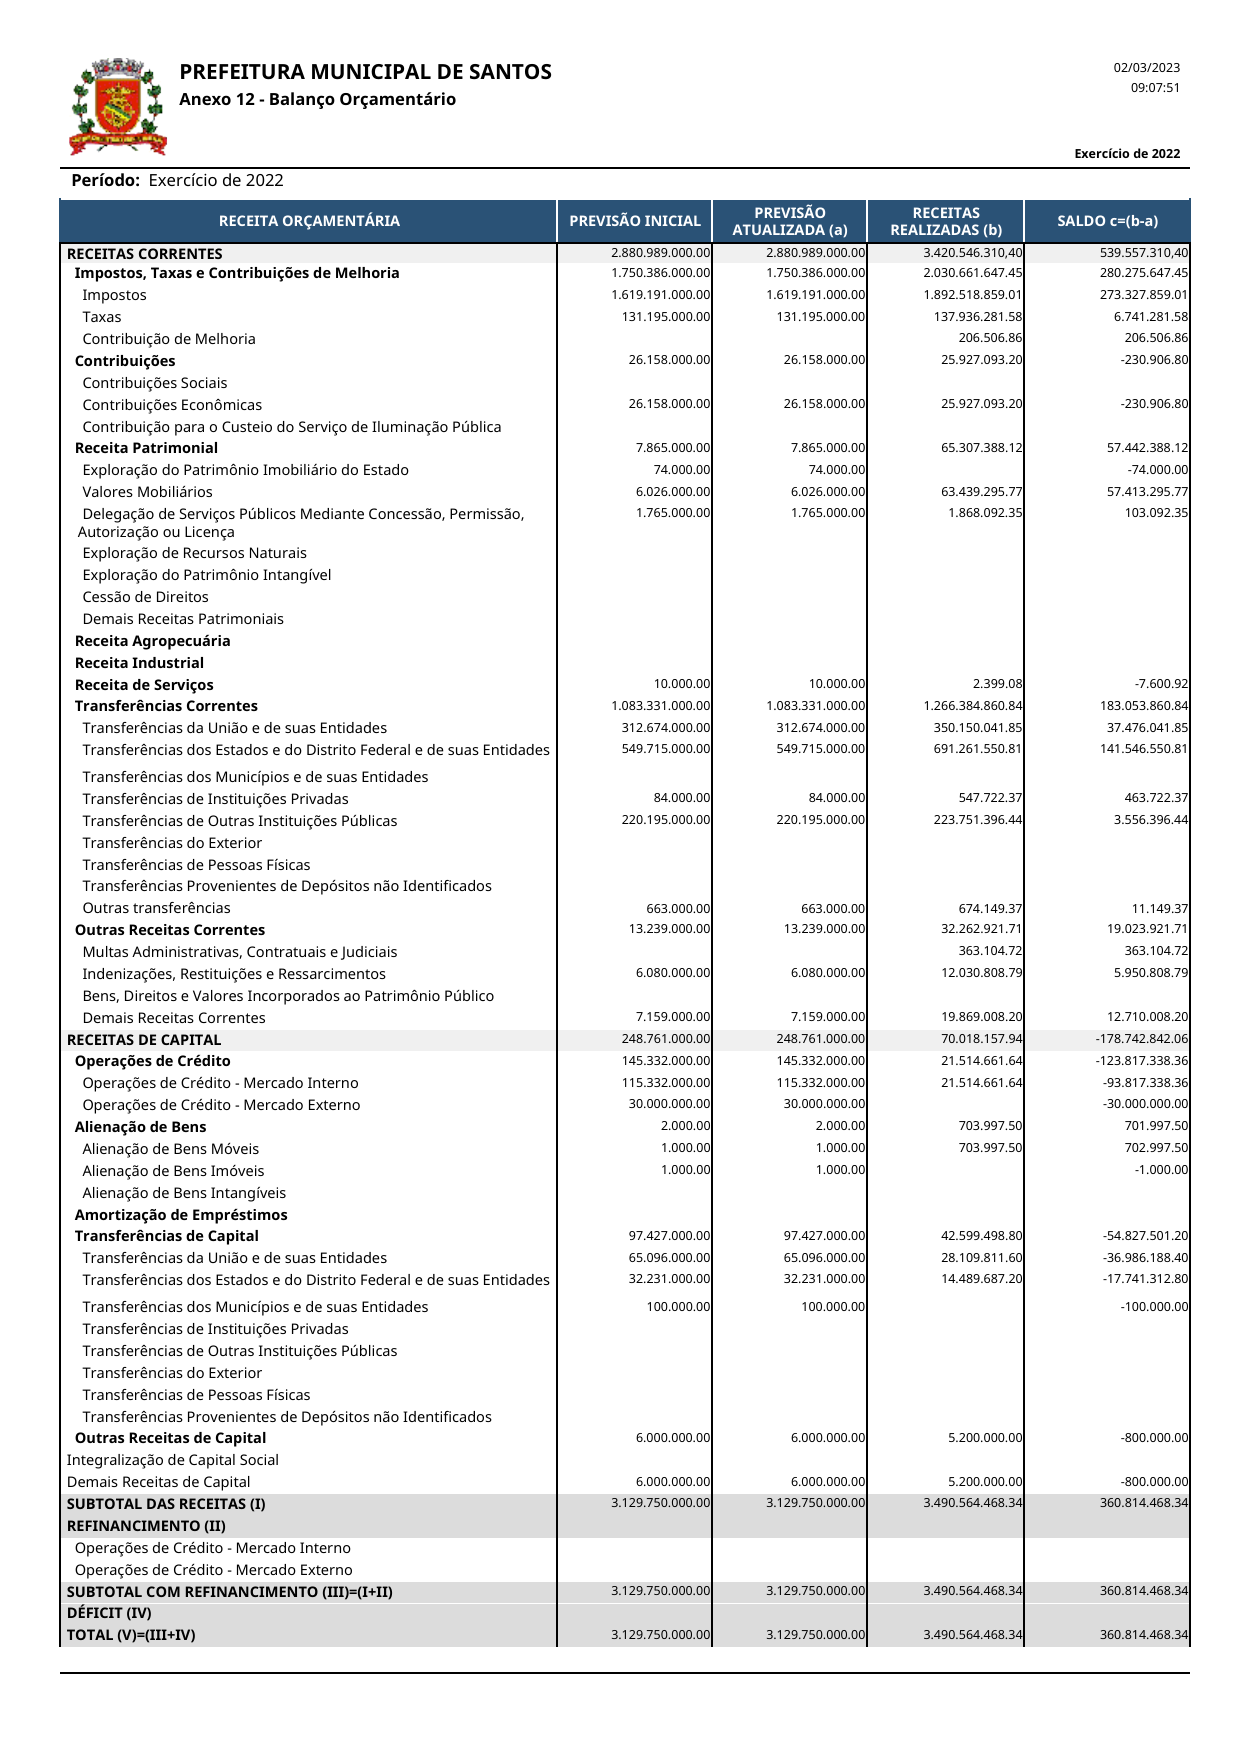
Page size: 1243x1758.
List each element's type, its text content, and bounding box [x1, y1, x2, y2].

table_cell 1.083.331.000.00 [558, 696, 711, 718]
table_cell Indenizações, Restituições e Ressarcimentos [61, 964, 556, 986]
table_cell 360.814.468.34 [1025, 1494, 1189, 1516]
table_cell [868, 767, 1023, 789]
table_cell Exploração do Patrimônio Imobiliário do Estado [61, 460, 556, 482]
table_cell [868, 1407, 1023, 1428]
table_cell -7.600.92 [1025, 675, 1189, 696]
table_cell [1025, 1385, 1189, 1407]
table_cell [713, 833, 866, 854]
table_cell [558, 373, 711, 395]
table_cell [713, 631, 866, 653]
table_cell 674.149.37 [868, 898, 1023, 920]
table_cell [713, 543, 866, 565]
table_cell 206.506.86 [868, 329, 1023, 351]
table_cell [1025, 565, 1189, 587]
table_cell [1025, 373, 1189, 395]
table_cell 3.129.750.000.00 [558, 1494, 711, 1516]
table_cell Demais Receitas de Capital [61, 1472, 556, 1494]
table_cell 11.149.37 [1025, 898, 1189, 920]
table_cell Exploração de Recursos Naturais [61, 543, 556, 565]
table_cell [868, 417, 1023, 438]
table_cell 14.489.687.20 [868, 1270, 1023, 1297]
table_cell [1025, 587, 1189, 609]
table_cell Impostos [61, 285, 556, 307]
table_header [168, 59, 176, 167]
table_cell Taxas [61, 307, 556, 329]
table_cell RECEITA ORÇAMENTÁRIA [61, 200, 556, 242]
table_cell [868, 1205, 1023, 1226]
table_cell [713, 609, 866, 631]
table_cell [713, 876, 866, 898]
table_cell Amortização de Empréstimos [61, 1205, 556, 1226]
table_cell -17.741.312.80 [1025, 1270, 1189, 1297]
table_cell -93.817.338.36 [1025, 1073, 1189, 1095]
table_header [60, 59, 68, 167]
table_cell Receita Patrimonial [61, 439, 556, 460]
table_cell 2.000.00 [713, 1117, 866, 1139]
table_cell 360.814.468.34 [1025, 1582, 1189, 1603]
table_cell 702.997.50 [1025, 1139, 1189, 1161]
table_cell 84.000.00 [558, 789, 711, 811]
table_cell [868, 1450, 1023, 1472]
table_cell [713, 767, 866, 789]
table_cell 3.490.564.468.34 [868, 1625, 1023, 1647]
table_cell 248.761.000.00 [558, 1030, 711, 1051]
table_cell Transferências dos Municípios e de suas Entidades [61, 1297, 556, 1319]
table_cell Transferências Correntes [61, 696, 556, 718]
table_cell 1.868.092.35 [868, 504, 1023, 543]
table_cell Transferências de Instituições Privadas [61, 1319, 556, 1341]
table_cell SUBTOTAL COM REFINANCIMENTO (III)=(I+II) [61, 1582, 556, 1603]
table_cell Transferências do Exterior [61, 833, 556, 854]
table_cell -36.986.188.40 [1025, 1248, 1189, 1270]
table_cell 28.109.811.60 [868, 1248, 1023, 1270]
table_cell [558, 1205, 711, 1226]
table_cell 115.332.000.00 [558, 1073, 711, 1095]
table_cell [1025, 855, 1189, 876]
table_cell [868, 1516, 1023, 1538]
table_cell Transferências da União e de suas Entidades [61, 1248, 556, 1270]
table_cell [868, 855, 1023, 876]
table_cell -100.000.00 [1025, 1297, 1189, 1319]
table_cell Outras Receitas de Capital [61, 1429, 556, 1450]
table_cell 26.158.000.00 [558, 351, 711, 373]
table_cell Contribuições [61, 351, 556, 373]
table_cell [868, 653, 1023, 674]
table_cell [713, 417, 866, 438]
table_cell 663.000.00 [713, 898, 866, 920]
table_cell Impostos, Taxas e Contribuições de Melhoria [61, 264, 556, 285]
table_cell 703.997.50 [868, 1139, 1023, 1161]
table_cell 2.030.661.647.45 [868, 264, 1023, 285]
table_cell [868, 1363, 1023, 1385]
table_cell Transferências do Exterior [61, 1363, 556, 1385]
table_header PREFEITURA MUNICIPAL DE SANTOS [176, 59, 1054, 88]
table_cell 25.927.093.20 [868, 351, 1023, 373]
table_cell [868, 1538, 1023, 1560]
table_cell -1.000.00 [1025, 1161, 1189, 1183]
table_cell 63.439.295.77 [868, 482, 1023, 504]
table_cell 3.490.564.468.34 [868, 1582, 1023, 1603]
table_cell [60, 1647, 1190, 1672]
table_cell [1025, 631, 1189, 653]
table_cell 100.000.00 [558, 1297, 711, 1319]
table_header [93, 124, 103, 132]
table_cell [868, 543, 1023, 565]
table_cell 360.814.468.34 [1025, 1625, 1189, 1647]
table_cell 57.413.295.77 [1025, 482, 1189, 504]
table_cell Alienação de Bens Móveis [61, 1139, 556, 1161]
table_cell [558, 1363, 711, 1385]
table_cell 1.619.191.000.00 [713, 285, 866, 307]
table_cell 19.023.921.71 [1025, 920, 1189, 942]
table_cell SALDO c=(b-a) [1025, 200, 1189, 242]
table_cell Transferências Provenientes de Depósitos não Identificados [61, 876, 556, 898]
table_cell 32.231.000.00 [558, 1270, 711, 1297]
table_cell 549.715.000.00 [713, 740, 866, 767]
table_cell [558, 1341, 711, 1363]
table_cell 115.332.000.00 [713, 1073, 866, 1095]
table_cell 312.674.000.00 [713, 718, 866, 740]
table_cell 26.158.000.00 [713, 395, 866, 417]
table_cell 3.129.750.000.00 [713, 1494, 866, 1516]
table_cell 363.104.72 [1025, 942, 1189, 964]
table_cell [1025, 1363, 1189, 1385]
table_cell PREVISÃO ATUALIZADA (a) [713, 200, 866, 242]
table_cell [176, 114, 1190, 138]
table_cell [713, 1516, 866, 1538]
table_cell Contribuição para o Custeio do Serviço de Iluminação Pública [61, 417, 556, 438]
table_cell 183.053.860.84 [1025, 696, 1189, 718]
table_cell 350.150.041.85 [868, 718, 1023, 740]
table_cell 2.880.989.000.00 [713, 244, 866, 263]
table_cell Alienação de Bens Imóveis [61, 1161, 556, 1183]
table_cell [558, 1319, 711, 1341]
table_header [133, 124, 142, 132]
table_cell 65.096.000.00 [558, 1248, 711, 1270]
table_cell 7.865.000.00 [713, 439, 866, 460]
table_cell 547.722.37 [868, 789, 1023, 811]
table_cell [713, 565, 866, 587]
table_cell 65.307.388.12 [868, 439, 1023, 460]
table_cell 1.083.331.000.00 [713, 696, 866, 718]
table_cell 145.332.000.00 [558, 1051, 711, 1073]
table_cell [713, 855, 866, 876]
table_cell 12.030.808.79 [868, 964, 1023, 986]
table_cell 1.000.00 [713, 1161, 866, 1183]
table_cell -800.000.00 [1025, 1429, 1189, 1450]
table_cell Operações de Crédito [61, 1051, 556, 1073]
table_cell Outras Receitas Correntes [61, 920, 556, 942]
table_cell [1025, 1450, 1189, 1472]
table_cell Demais Receitas Patrimoniais [61, 609, 556, 631]
table_cell [1025, 653, 1189, 674]
table_cell [868, 1560, 1023, 1582]
table_cell Contribuição de Melhoria [61, 329, 556, 351]
table_cell Operações de Crédito - Mercado Interno [61, 1538, 556, 1560]
table_cell [713, 1560, 866, 1582]
table_cell Transferências de Capital [61, 1226, 556, 1248]
table_cell Operações de Crédito - Mercado Externo [61, 1560, 556, 1582]
table_cell 7.159.000.00 [558, 1008, 711, 1029]
table_cell 1.000.00 [558, 1139, 711, 1161]
table_cell [868, 1095, 1023, 1117]
table_cell [868, 1297, 1023, 1319]
table_cell [558, 1385, 711, 1407]
table_cell 1.765.000.00 [713, 504, 866, 543]
table_cell -800.000.00 [1025, 1472, 1189, 1494]
table_cell [558, 1560, 711, 1582]
table_cell [558, 1516, 711, 1538]
table_cell [713, 1538, 866, 1560]
table_cell 3.129.750.000.00 [558, 1625, 711, 1647]
table_cell 691.261.550.81 [868, 740, 1023, 767]
table_cell 25.927.093.20 [868, 395, 1023, 417]
table_cell [868, 631, 1023, 653]
table_cell 463.722.37 [1025, 789, 1189, 811]
table_cell Transferências de Pessoas Físicas [61, 855, 556, 876]
table_cell 223.751.396.44 [868, 811, 1023, 833]
table_cell [985, 163, 1182, 167]
table_cell [1025, 543, 1189, 565]
table_cell 13.239.000.00 [558, 920, 711, 942]
table_cell 1.765.000.00 [558, 504, 711, 543]
table_cell 206.506.86 [1025, 329, 1189, 351]
table_cell Transferências de Pessoas Físicas [61, 1385, 556, 1407]
table_cell -230.906.80 [1025, 395, 1189, 417]
table_cell 6.741.281.58 [1025, 307, 1189, 329]
table_cell RECEITAS DE CAPITAL [61, 1030, 556, 1051]
table_cell 57.442.388.12 [1025, 439, 1189, 460]
table_cell 145.332.000.00 [713, 1051, 866, 1073]
table_cell 32.231.000.00 [713, 1270, 866, 1297]
table_cell [868, 460, 1023, 482]
table_cell Transferências de Outras Instituições Públicas [61, 1341, 556, 1363]
table_cell 7.159.000.00 [713, 1008, 866, 1029]
table_cell [868, 1161, 1023, 1183]
table_cell DÉFICIT (IV) [61, 1604, 556, 1625]
table_header [136, 59, 167, 136]
table_cell 42.599.498.80 [868, 1226, 1023, 1248]
table_cell [558, 942, 711, 964]
table_cell Transferências dos Estados e do Distrito Federal e de suas Entidades [61, 740, 556, 767]
table_cell [713, 329, 866, 351]
table_cell 6.000.000.00 [713, 1429, 866, 1450]
table_cell -30.000.000.00 [1025, 1095, 1189, 1117]
table_cell 5.950.808.79 [1025, 964, 1189, 986]
table_header 02/03/2023 [1054, 59, 1182, 78]
table_cell 6.080.000.00 [558, 964, 711, 986]
table_cell [868, 986, 1023, 1008]
table_cell [713, 373, 866, 395]
table_cell [1054, 98, 1182, 113]
table_cell [1025, 1183, 1189, 1204]
table_cell 37.476.041.85 [1025, 718, 1189, 740]
table_cell [868, 373, 1023, 395]
table_cell [558, 767, 711, 789]
table_cell Multas Administrativas, Contratuais e Judiciais [61, 942, 556, 964]
table_cell [558, 609, 711, 631]
table_cell [713, 942, 866, 964]
table_cell Operações de Crédito - Mercado Interno [61, 1073, 556, 1095]
table_cell [713, 587, 866, 609]
table_cell 1.619.191.000.00 [558, 285, 711, 307]
table_cell [713, 1205, 866, 1226]
table_cell [176, 144, 985, 167]
table_cell Contribuições Econômicas [61, 395, 556, 417]
table_cell Exercício de 2022 [985, 144, 1182, 163]
table_header [1182, 59, 1190, 88]
table_cell 6.000.000.00 [713, 1472, 866, 1494]
table_cell 26.158.000.00 [558, 395, 711, 417]
table_cell Transferências dos Municípios e de suas Entidades [61, 767, 556, 789]
table_cell 6.026.000.00 [713, 482, 866, 504]
table_cell [68, 160, 167, 167]
table_cell [713, 1183, 866, 1204]
table_cell 74.000.00 [713, 460, 866, 482]
table_cell RECEITAS CORRENTES [61, 244, 556, 263]
table_cell [868, 1183, 1023, 1204]
table_cell 70.018.157.94 [868, 1030, 1023, 1051]
table_header [142, 83, 154, 119]
table_cell Valores Mobiliários [61, 482, 556, 504]
table_cell [868, 1385, 1023, 1407]
table_cell [868, 609, 1023, 631]
table_cell [558, 876, 711, 898]
table_cell 10.000.00 [558, 675, 711, 696]
table_cell Outras transferências [61, 898, 556, 920]
table_cell Operações de Crédito - Mercado Externo [61, 1095, 556, 1117]
table_cell Transferências de Instituições Privadas [61, 789, 556, 811]
table_cell Transferências dos Estados e do Distrito Federal e de suas Entidades [61, 1270, 556, 1297]
table_cell [1025, 1407, 1189, 1428]
table_cell [558, 329, 711, 351]
table_cell Receita Agropecuária [61, 631, 556, 653]
table_cell [558, 1407, 711, 1428]
table_cell [713, 1450, 866, 1472]
table_cell [558, 565, 711, 587]
table_cell -54.827.501.20 [1025, 1226, 1189, 1248]
table_cell 19.869.008.20 [868, 1008, 1023, 1029]
table_cell REFINANCIMENTO (II) [61, 1516, 556, 1538]
table_cell [558, 833, 711, 854]
table_cell 1.000.00 [558, 1161, 711, 1183]
table_cell [868, 565, 1023, 587]
table_cell 09:07:51 [1054, 79, 1182, 98]
table_cell -178.742.842.06 [1025, 1030, 1189, 1051]
table_cell RECEITAS REALIZADAS (b) [868, 200, 1023, 242]
table_cell 273.327.859.01 [1025, 285, 1189, 307]
table_header [82, 83, 94, 121]
table_header [68, 59, 167, 160]
table_cell [1182, 144, 1190, 167]
table_cell [1025, 767, 1189, 789]
table_cell 131.195.000.00 [558, 307, 711, 329]
table_cell Alienação de Bens Intangíveis [61, 1183, 556, 1204]
table_cell [558, 417, 711, 438]
table_cell [713, 1363, 866, 1385]
table_cell [713, 1341, 866, 1363]
table_cell Transferências da União e de suas Entidades [61, 718, 556, 740]
table_cell [868, 876, 1023, 898]
table_cell 32.262.921.71 [868, 920, 1023, 942]
table_cell 21.514.661.64 [868, 1051, 1023, 1073]
table_cell 21.514.661.64 [868, 1073, 1023, 1095]
table_cell 97.427.000.00 [558, 1226, 711, 1248]
table_cell Demais Receitas Correntes [61, 1008, 556, 1029]
table_cell Receita de Serviços [61, 675, 556, 696]
table_cell 3.129.750.000.00 [713, 1582, 866, 1603]
table_cell 100.000.00 [713, 1297, 866, 1319]
table_cell 2.399.08 [868, 675, 1023, 696]
table_cell -123.817.338.36 [1025, 1051, 1189, 1073]
table_cell 84.000.00 [713, 789, 866, 811]
table_cell [868, 1341, 1023, 1363]
table_cell -74.000.00 [1025, 460, 1189, 482]
table_cell SUBTOTAL DAS RECEITAS (I) [61, 1494, 556, 1516]
table_cell 131.195.000.00 [713, 307, 866, 329]
table_cell 103.092.35 [1025, 504, 1189, 543]
table_cell [1025, 1205, 1189, 1226]
table_cell [60, 170, 68, 198]
table_cell 1.000.00 [713, 1139, 866, 1161]
table_cell Contribuições Sociais [61, 373, 556, 395]
table_cell Exploração do Patrimônio Intangível [61, 565, 556, 587]
table_cell [1025, 1319, 1189, 1341]
table_cell 1.750.386.000.00 [558, 264, 711, 285]
table_cell 13.239.000.00 [713, 920, 866, 942]
table_cell [1177, 170, 1190, 198]
table_cell 65.096.000.00 [713, 1248, 866, 1270]
table_cell [868, 833, 1023, 854]
table_cell [1025, 1604, 1189, 1625]
table_cell [558, 1183, 711, 1204]
table_cell 549.715.000.00 [558, 740, 711, 767]
table_cell 30.000.000.00 [713, 1095, 866, 1117]
table_cell 6.080.000.00 [713, 964, 866, 986]
table_cell [1182, 89, 1190, 113]
table_cell 363.104.72 [868, 942, 1023, 964]
table_cell Transferências de Outras Instituições Públicas [61, 811, 556, 833]
table_cell [558, 587, 711, 609]
table_cell Cessão de Direitos [61, 587, 556, 609]
table_cell 141.546.550.81 [1025, 740, 1189, 767]
table_cell 220.195.000.00 [558, 811, 711, 833]
table_cell [558, 653, 711, 674]
table_cell [558, 1604, 711, 1625]
table_cell 1.892.518.859.01 [868, 285, 1023, 307]
table_cell [1025, 1516, 1189, 1538]
table_cell 10.000.00 [713, 675, 866, 696]
table_cell [713, 1407, 866, 1428]
table_cell [868, 587, 1023, 609]
table_cell 1.750.386.000.00 [713, 264, 866, 285]
table_cell [68, 194, 1177, 198]
table_cell [713, 1604, 866, 1625]
table_cell 3.490.564.468.34 [868, 1494, 1023, 1516]
table_cell [713, 653, 866, 674]
table_cell -230.906.80 [1025, 351, 1189, 373]
table_cell 280.275.647.45 [1025, 264, 1189, 285]
table_cell [713, 1319, 866, 1341]
table_cell [1025, 833, 1189, 854]
table_cell 5.200.000.00 [868, 1472, 1023, 1494]
table_cell 2.880.989.000.00 [558, 244, 711, 263]
table_cell [1025, 609, 1189, 631]
table_cell 220.195.000.00 [713, 811, 866, 833]
table_cell Período: Exercício de 2022 [68, 170, 1177, 193]
table_cell [1025, 1560, 1189, 1582]
table_cell [1025, 876, 1189, 898]
table_cell [558, 1450, 711, 1472]
table_cell [558, 543, 711, 565]
table_cell 6.026.000.00 [558, 482, 711, 504]
table_cell 137.936.281.58 [868, 307, 1023, 329]
table_cell 3.129.750.000.00 [713, 1625, 866, 1647]
table_cell TOTAL (V)=(III+IV) [61, 1625, 556, 1647]
table_cell 12.710.008.20 [1025, 1008, 1189, 1029]
table_cell Anexo 12 - Balanço Orçamentário [176, 89, 1054, 113]
table_cell Alienação de Bens [61, 1117, 556, 1139]
table_cell 97.427.000.00 [713, 1226, 866, 1248]
table_cell [1025, 417, 1189, 438]
table_cell Transferências Provenientes de Depósitos não Identificados [61, 1407, 556, 1428]
table_cell 312.674.000.00 [558, 718, 711, 740]
table_cell 663.000.00 [558, 898, 711, 920]
table_cell [868, 1319, 1023, 1341]
table_cell [176, 139, 1190, 144]
table_cell Bens, Direitos e Valores Incorporados ao Patrimônio Público [61, 986, 556, 1008]
table_cell [558, 986, 711, 1008]
table_cell 5.200.000.00 [868, 1429, 1023, 1450]
table_cell 74.000.00 [558, 460, 711, 482]
table_cell [1025, 986, 1189, 1008]
table_cell [558, 855, 711, 876]
table_cell 7.865.000.00 [558, 439, 711, 460]
table_cell 3.556.396.44 [1025, 811, 1189, 833]
table_cell 6.000.000.00 [558, 1429, 711, 1450]
table_cell [713, 1385, 866, 1407]
table_cell 3.420.546.310,40 [868, 244, 1023, 263]
table_cell Receita Industrial [61, 653, 556, 674]
table_cell [868, 1604, 1023, 1625]
table_cell [558, 631, 711, 653]
table_cell Integralização de Capital Social [61, 1450, 556, 1472]
table_cell 703.997.50 [868, 1117, 1023, 1139]
table_cell 2.000.00 [558, 1117, 711, 1139]
table_cell 539.557.310,40 [1025, 244, 1189, 263]
table_cell 30.000.000.00 [558, 1095, 711, 1117]
table_cell PREVISÃO INICIAL [558, 200, 711, 242]
table_cell [1025, 1538, 1189, 1560]
table_cell 3.129.750.000.00 [558, 1582, 711, 1603]
table_cell [713, 986, 866, 1008]
table_cell Delegação de Serviços Públicos Mediante Concessão, Permissão, Autorização ou Licença [61, 504, 556, 543]
table_cell 26.158.000.00 [713, 351, 866, 373]
table_cell [558, 1538, 711, 1560]
table_cell 248.761.000.00 [713, 1030, 866, 1051]
table_cell 701.997.50 [1025, 1117, 1189, 1139]
table_cell [1025, 1341, 1189, 1363]
table_cell 6.000.000.00 [558, 1472, 711, 1494]
table_cell 1.266.384.860.84 [868, 696, 1023, 718]
